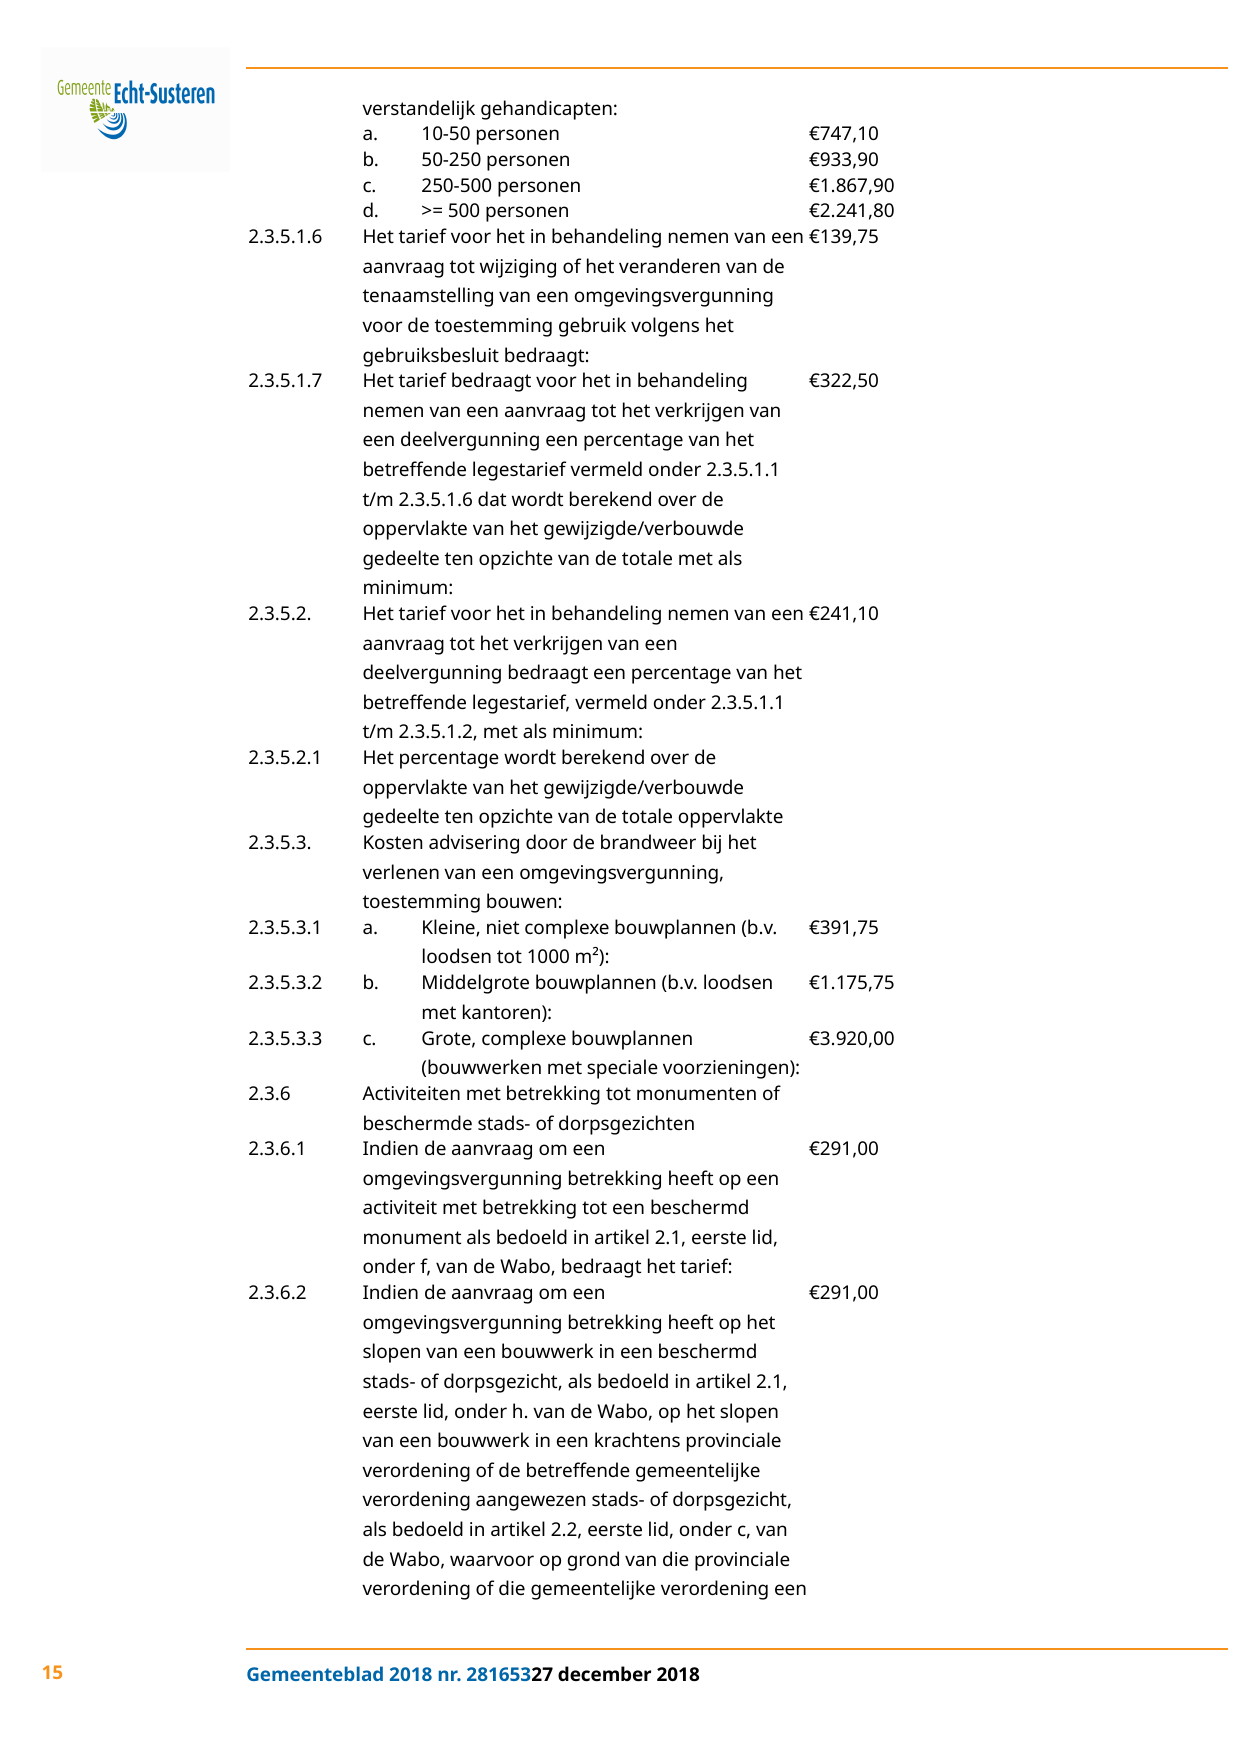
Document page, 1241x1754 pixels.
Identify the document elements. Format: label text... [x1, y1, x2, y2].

table_cell [923, 744, 1152, 829]
table_cell [809, 829, 923, 914]
table_cell [923, 1025, 1152, 1080]
table_cell Het tarief bedraagt voor het in behandeling nemen van een aanvraag tot het verkrijgen van een deelvergunning een percentage van het betreffende legestarief vermeld onder 2.3.5.1.1 t/m 2.3.5.1.6 dat wordt berekend over de oppervlakte van het gewijzigde/verbouwde gedeelte ten opzichte van de totale met als minimum: [362, 368, 809, 600]
table_cell [923, 368, 1152, 600]
table_cell €241,10 [809, 600, 923, 744]
table_cell Indien de aanvraag om een omgevingsvergunning betrekking heeft op een activiteit met betrekking tot een beschermd monument als bedoeld in artikel 2.1, eerste lid, onder f, van de Wabo, bedraagt het tarief: [362, 1135, 809, 1279]
table_cell 2.3.6.1 [248, 1135, 362, 1279]
table_cell €747,10 [809, 121, 923, 146]
table_cell [809, 744, 923, 829]
table_cell [248, 121, 362, 146]
table_cell 2.3.6 [248, 1080, 362, 1135]
table_cell Middelgrote bouwplannen (b.v. loodsen met kantoren): [362, 970, 809, 1025]
table_cell 10-50 personen [362, 121, 809, 146]
table_cell 2.3.5.3. [248, 829, 362, 914]
table_cell €291,00 [809, 1135, 923, 1279]
table_cell €139,75 [809, 224, 923, 367]
table_cell 2.3.5.1.7 [248, 368, 362, 600]
table_cell [923, 1280, 1152, 1601]
table_cell [923, 198, 1152, 223]
table_cell [248, 146, 362, 172]
table_cell 250-500 personen [362, 172, 809, 198]
table_cell [923, 600, 1152, 744]
table_cell Indien de aanvraag om een omgevingsvergunning betrekking heeft op het slopen van een bouwwerk in een beschermd stads- of dorpsgezicht, als bedoeld in artikel 2.1, eerste lid, onder h. van de Wabo, op het slopen van een bouwwerk in een krachtens provinciale verordening of de betreffende gemeentelijke verordening aangewezen stads- of dorpsgezicht, als bedoeld in artikel 2.2, eerste lid, onder c, van de Wabo, waarvoor op grond van die provinciale verordening of die gemeentelijke verordening een [362, 1280, 809, 1601]
table_cell [809, 95, 923, 121]
table_cell €933,90 [809, 146, 923, 172]
table_cell Kleine, niet complexe bouwplannen (b.v. loodsen tot 1000 m²): [362, 914, 809, 969]
table_cell >= 500 personen [362, 198, 809, 223]
table_cell verstandelijk gehandicapten: [362, 95, 809, 121]
table_cell 2.3.5.2.1 [248, 744, 362, 829]
table_cell Grote, complexe bouwplannen (bouwwerken met speciale voorzieningen): [362, 1025, 809, 1080]
table_cell Het percentage wordt berekend over de oppervlakte van het gewijzigde/verbouwde gedeelte ten opzichte van de totale oppervlakte [362, 744, 809, 829]
table_cell [923, 172, 1152, 198]
table_cell Het tarief voor het in behandeling nemen van een aanvraag tot het verkrijgen van een deelvergunning bedraagt een percentage van het betreffende legestarief, vermeld onder 2.3.5.1.1 t/m 2.3.5.1.2, met als minimum: [362, 600, 809, 744]
table_cell [923, 1135, 1152, 1279]
table_cell €291,00 [809, 1280, 923, 1601]
table_cell €322,50 [809, 368, 923, 600]
table_cell €391,75 [809, 914, 923, 969]
table_cell €1.867,90 [809, 172, 923, 198]
table_cell 2.3.6.2 [248, 1280, 362, 1601]
table_cell €1.175,75 [809, 970, 923, 1025]
table_cell [923, 224, 1152, 367]
table_cell Kosten advisering door de brandweer bij het verlenen van een omgevingsvergunning, toestemming bouwen: [362, 829, 809, 914]
table_cell 2.3.5.3.1 [248, 914, 362, 969]
table_cell €3.920,00 [809, 1025, 923, 1080]
table_cell €2.241,80 [809, 198, 923, 223]
picture [41, 47, 231, 172]
table_cell [248, 172, 362, 198]
table_cell 50-250 personen [362, 146, 809, 172]
table_cell 2.3.5.3.3 [248, 1025, 362, 1080]
table_cell [809, 1080, 923, 1135]
table_cell 2.3.5.1.6 [248, 224, 362, 367]
table_cell 2.3.5.2. [248, 600, 362, 744]
table_cell [923, 121, 1152, 146]
table_cell [923, 95, 1152, 121]
table_cell [923, 914, 1152, 969]
table_cell [248, 95, 362, 121]
table_cell [248, 198, 362, 223]
table_cell Het tarief voor het in behandeling nemen van een aanvraag tot wijziging of het veranderen van de tenaamstelling van een omgevingsvergunning voor de toestemming gebruik volgens het gebruiksbesluit bedraagt: [362, 224, 809, 367]
table_cell [923, 1080, 1152, 1135]
table_cell [923, 829, 1152, 914]
table_cell [923, 970, 1152, 1025]
table_cell 2.3.5.3.2 [248, 970, 362, 1025]
table_cell Activiteiten met betrekking tot monumenten of beschermde stads- of dorpsgezichten [362, 1080, 809, 1135]
table_cell [923, 146, 1152, 172]
